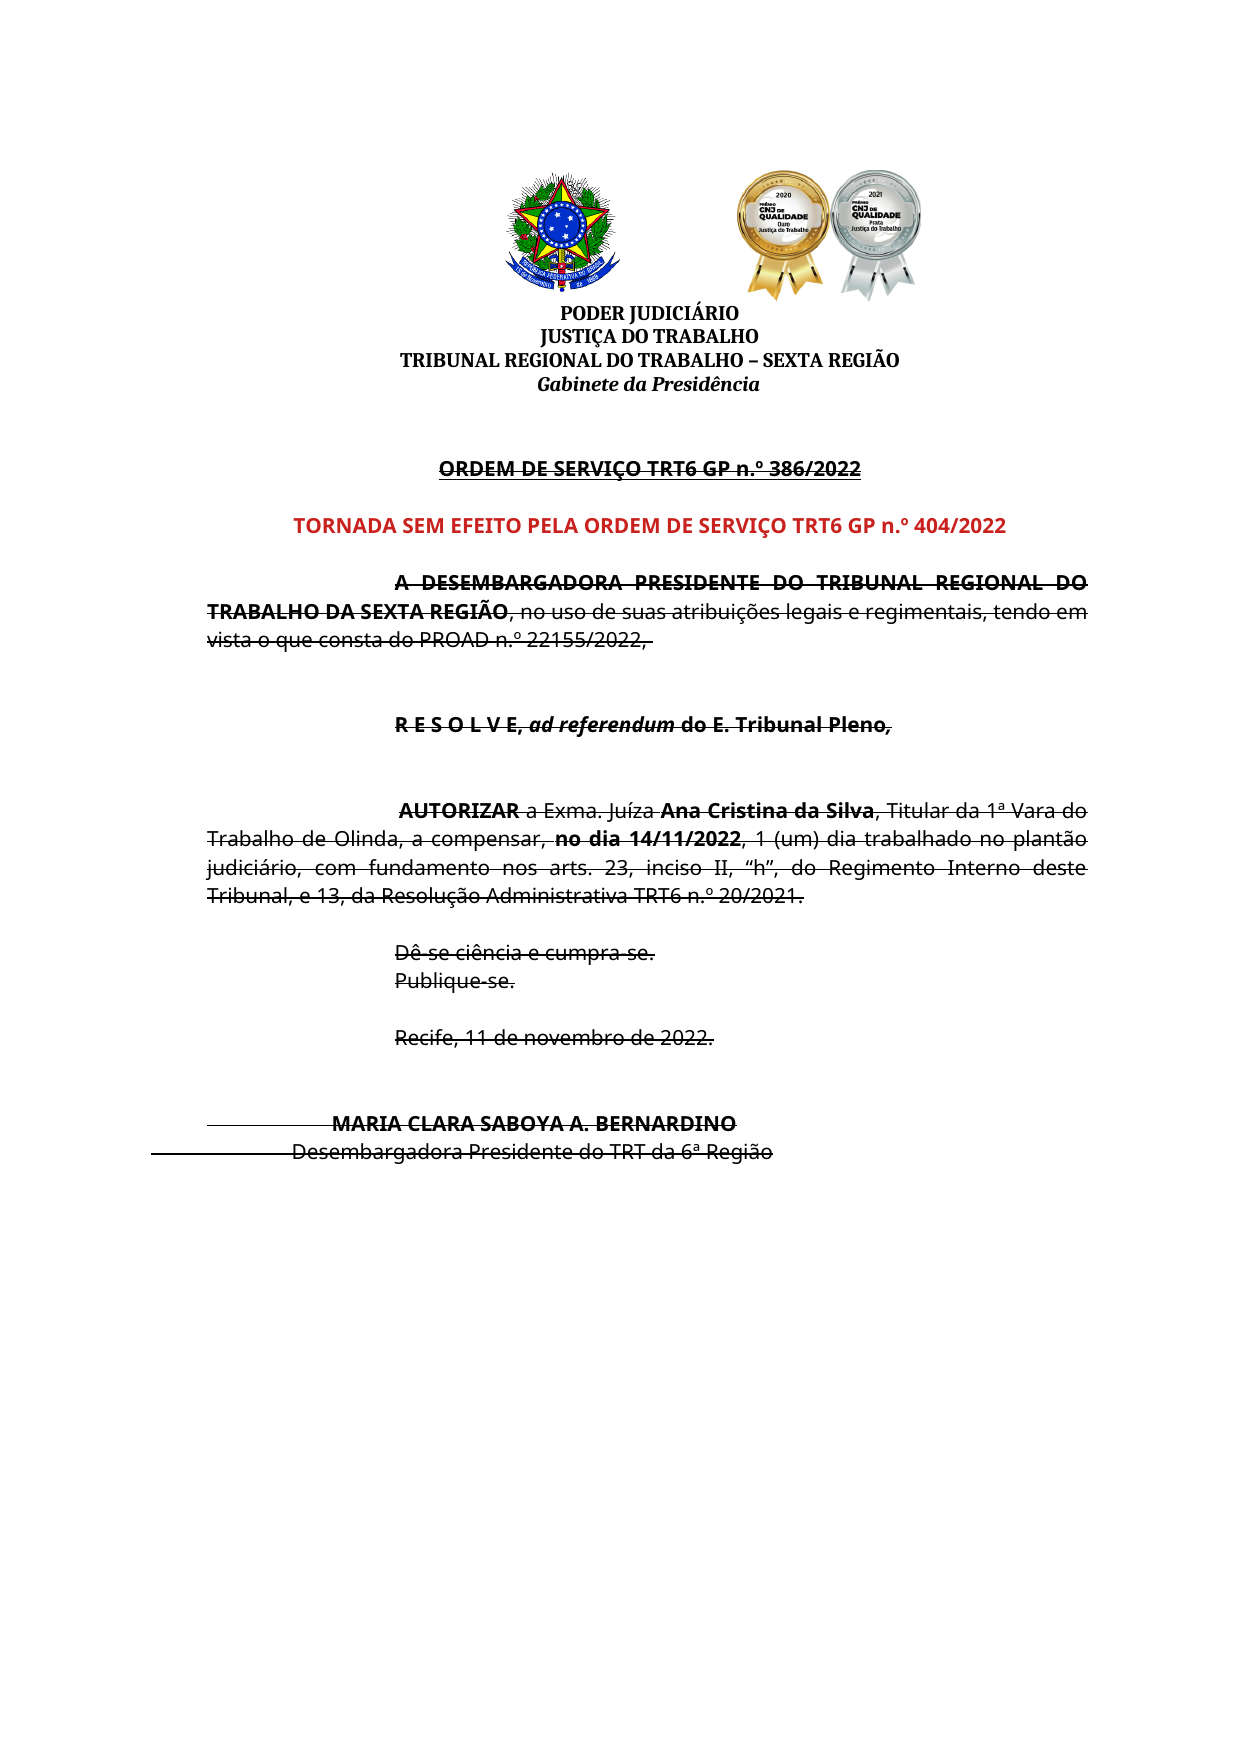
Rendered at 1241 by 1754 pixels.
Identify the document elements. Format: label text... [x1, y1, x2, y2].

text TORNADA SEM EFEITO PELA ORDEM DE SERVIÇO TRT6 GP n.º 404/2022 [207, 511, 1092, 540]
text JUSTIÇA DO TRABALHO [207, 325, 1092, 349]
text Dê-se ciência e cumpra-se. [207, 938, 1092, 966]
text A DESEMBARGADORA PRESIDENTE DO TRIBUNAL REGIONAL DO TRABALHO DA SEXTA REGIÃO, no uso de suas atribuições legais e regimentais, tendo em vista o que consta do PROAD n.º 22155/2022, [207, 568, 1088, 613]
text R E S O L V E, ad referendum do E. Tribunal Pleno, [207, 711, 1088, 739]
text AUTORIZAR a Exma. Juíza Ana Cristina da Silva, Titular da 1ª Vara do Trabalho de Olinda, a compensar, no dia 14/11/2022, 1 (um) dia trabalhado no plantão judiciário, com fundamento nos arts. 23, inciso II, “h”, do Regimento Interno deste Tribunal, e 13, da Resolução Administrativa TRT6 n.º 20/2021. [207, 842, 1088, 869]
text AUTORIZAR a Exma. Juíza Ana Cristina da Silva, Titular da 1ª Vara do Trabalho de Olinda, a compensar, no dia 14/11/2022, 1 (um) dia trabalhado no plantão judiciário, com fundamento nos arts. 23, inciso II, “h”, do Regimento Interno deste Tribunal, e 13, da Resolução Administrativa TRT6 n.º 20/2021. [207, 870, 1088, 909]
text A DESEMBARGADORA PRESIDENTE DO TRIBUNAL REGIONAL DO TRABALHO DA SEXTA REGIÃO, no uso de suas atribuições legais e regimentais, tendo em vista o que consta do PROAD n.º 22155/2022, [207, 614, 1088, 654]
text Desembargadora Presidente do TRT da 6ª Região [151, 1137, 1088, 1166]
picture [499, 170, 623, 294]
text Gabinete da Presidência [207, 373, 1092, 397]
text Recife, 11 de novembro de 2022. [207, 1023, 1092, 1052]
text TRIBUNAL REGIONAL DO TRABALHO – SEXTA REGIÃO [207, 349, 1092, 373]
text Publique-se. [207, 966, 1092, 995]
text ORDEM DE SERVIÇO TRT6 GP n.º 386/2022 [207, 454, 1092, 483]
text AUTORIZAR a Exma. Juíza Ana Cristina da Silva, Titular da 1ª Vara do Trabalho de Olinda, a compensar, no dia 14/11/2022, 1 (um) dia trabalhado no plantão judiciário, com fundamento nos arts. 23, inciso II, “h”, do Regimento Interno deste Tribunal, e 13, da Resolução Administrativa TRT6 n.º 20/2021. [207, 796, 1088, 841]
text MARIA CLARA SABOYA A. BERNARDINO [207, 1109, 1002, 1137]
text PODER JUDICIÁRIO [207, 301, 1092, 325]
